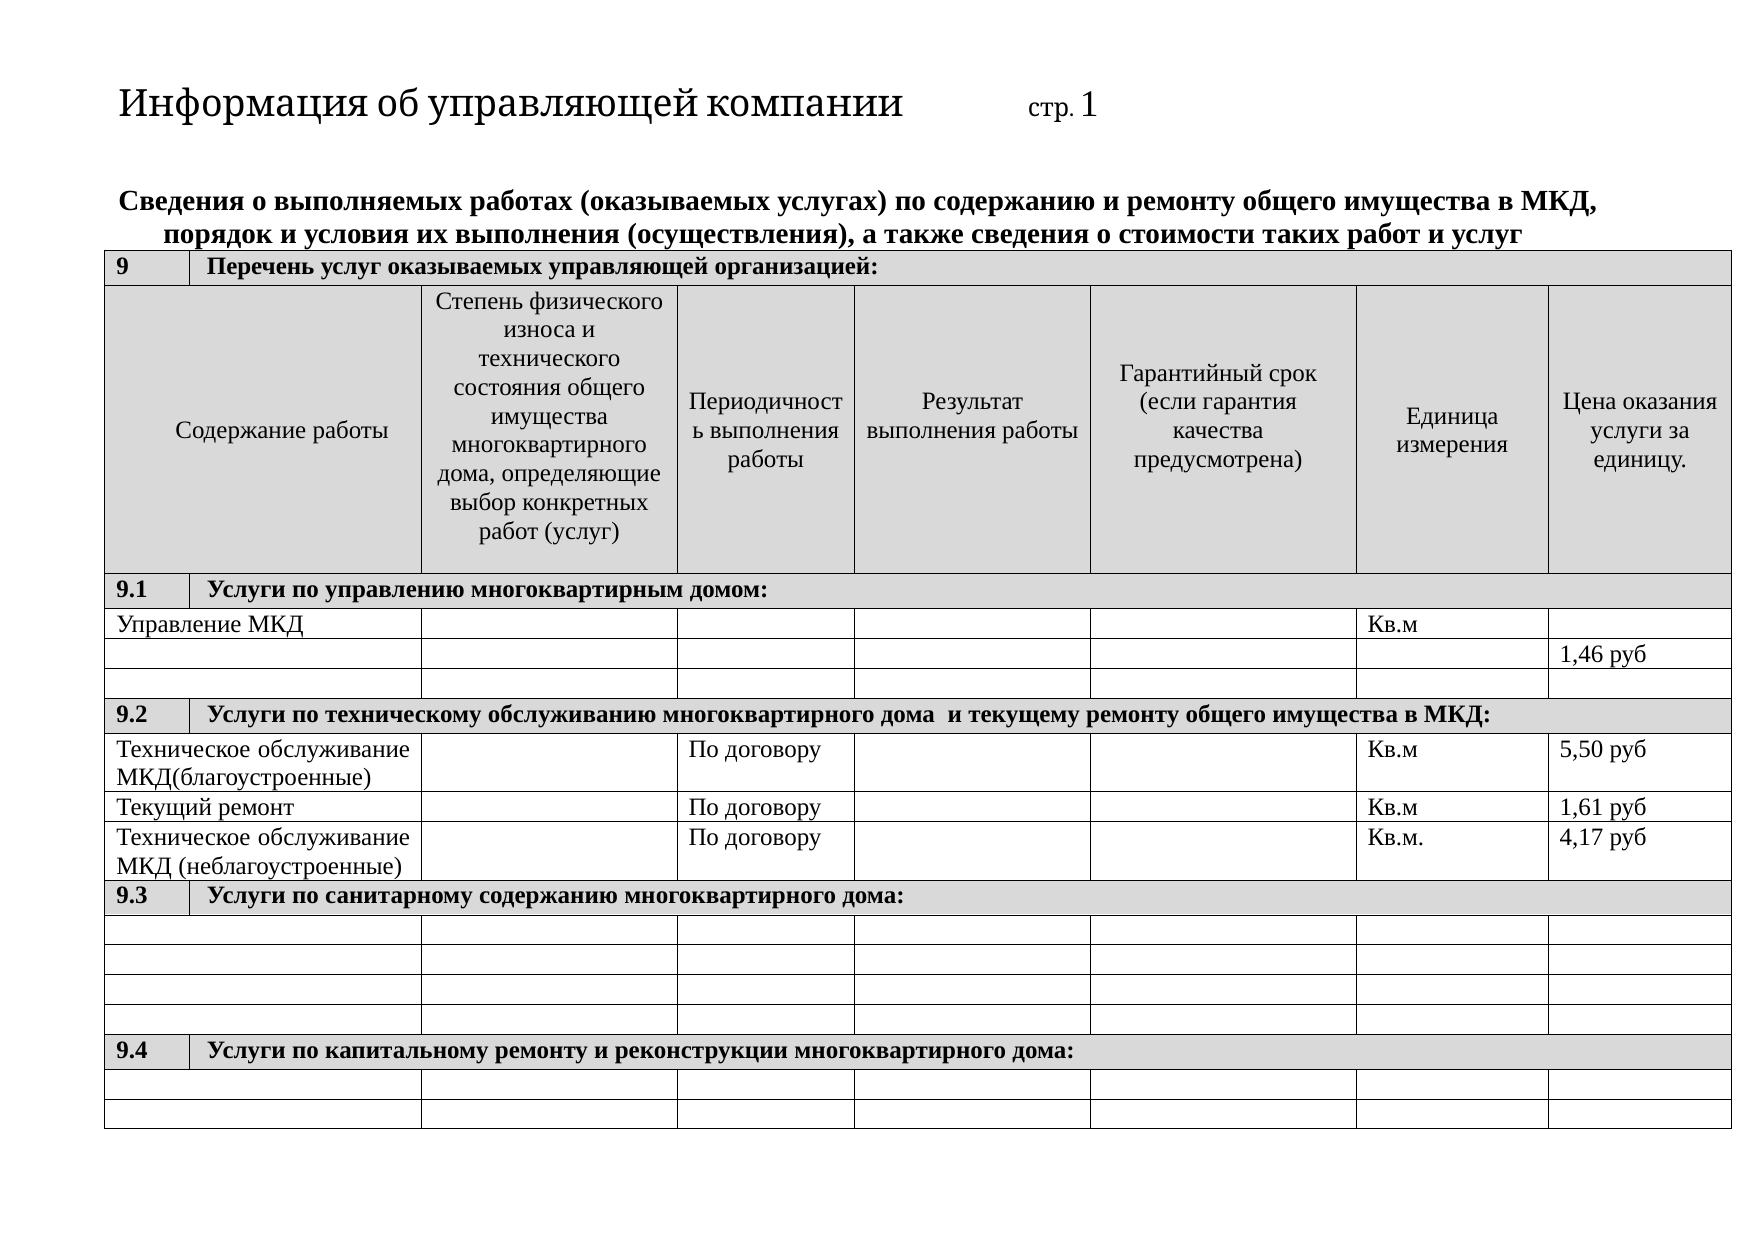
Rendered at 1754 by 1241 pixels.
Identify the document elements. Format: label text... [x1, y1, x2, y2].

table_cell Техническое обслуживание МКД (неблагоустроенные) [105, 822, 421, 879]
table_cell [855, 669, 1090, 698]
table_cell [1549, 1100, 1731, 1128]
table_cell 5,50 руб [1549, 734, 1731, 791]
table_cell [855, 609, 1090, 638]
table_cell Услуги по санитарному содержанию многоквартирного дома: [190, 881, 1731, 914]
table_cell [1091, 734, 1356, 791]
table_cell [422, 916, 677, 944]
table_cell [105, 945, 421, 974]
table_cell 9.4 [105, 1035, 189, 1069]
table_cell [855, 822, 1090, 879]
table_cell Цена оказания услуги за единицу. [1549, 286, 1731, 573]
table_cell [422, 945, 677, 974]
table_cell [855, 792, 1090, 821]
table_cell [422, 669, 677, 698]
table_cell Текущий ремонт [105, 792, 421, 821]
table_cell [105, 1100, 421, 1128]
table_cell [422, 639, 677, 668]
subtitle Сведения о выполняемых работах (оказываемых услугах) по содержанию и ремонту общего имущества в МКД, порядок и условия их выполнения (осуществления), а также сведения о стоимости таких работ и услуг [118, 183, 1636, 250]
table_cell [1549, 1005, 1731, 1034]
table_cell По договору [678, 792, 854, 821]
table_cell [855, 1005, 1090, 1034]
table_cell [422, 822, 677, 879]
table_cell [105, 916, 421, 944]
table_cell Кв.м [1357, 734, 1548, 791]
table_cell [678, 945, 854, 974]
table_cell [422, 1070, 677, 1098]
table_cell Кв.м [1357, 609, 1548, 638]
table_cell [1091, 639, 1356, 668]
table_cell [678, 1005, 854, 1034]
table_cell [855, 916, 1090, 944]
table_cell [1357, 1100, 1548, 1128]
table_cell 9.3 [105, 881, 189, 914]
table_cell Результат выполнения работы [855, 286, 1090, 573]
table_cell [678, 669, 854, 698]
table_cell [678, 1070, 854, 1098]
table_cell [1357, 1005, 1548, 1034]
table_cell Услуги по капитальному ремонту и реконструкции многоквартирного дома: [190, 1035, 1731, 1069]
table_cell По договору [678, 734, 854, 791]
table_cell [422, 1005, 677, 1034]
table_cell Услуги по управлению многоквартирным домом: [190, 574, 1731, 608]
table_cell [1549, 975, 1731, 1004]
table_cell [855, 639, 1090, 668]
table_cell [422, 734, 677, 791]
table_cell [1549, 609, 1731, 638]
table_cell [678, 1100, 854, 1128]
table_cell [105, 639, 421, 668]
table_cell [1091, 1070, 1356, 1098]
table_cell [105, 669, 421, 698]
table_cell [1549, 916, 1731, 944]
table_cell 9.1 [105, 574, 189, 608]
table_cell [1091, 792, 1356, 821]
table_cell [855, 945, 1090, 974]
table_cell [678, 639, 854, 668]
table_cell 9.2 [105, 699, 189, 733]
table_cell [678, 975, 854, 1004]
table_cell [855, 734, 1090, 791]
table_cell [678, 609, 854, 638]
table_cell [105, 1005, 421, 1034]
table_cell Услуги по техническому обслуживанию многоквартирного дома и текущему ремонту общего имущества в МКД: [190, 699, 1731, 733]
table_cell Единица измерения [1357, 286, 1548, 573]
table_cell Техническое обслуживание МКД(благоустроенные) [105, 734, 421, 791]
table_cell [422, 609, 677, 638]
table_header Перечень услуг оказываемых управляющей организацией: [190, 251, 1731, 285]
table_cell [678, 916, 854, 944]
table_cell 4,17 руб [1549, 822, 1731, 879]
table_cell [1091, 822, 1356, 879]
table_cell [1549, 669, 1731, 698]
table_cell [1549, 945, 1731, 974]
table_cell [1091, 975, 1356, 1004]
table_cell Кв.м [1357, 792, 1548, 821]
table_cell [1091, 609, 1356, 638]
table_cell Управление МКД [105, 609, 421, 638]
table_cell Кв.м. [1357, 822, 1548, 879]
table_cell [105, 975, 421, 1004]
table_cell [855, 1070, 1090, 1098]
table_cell По договору [678, 822, 854, 879]
table_cell [1357, 1070, 1548, 1098]
table_cell 1,46 руб [1549, 639, 1731, 668]
table_cell [1357, 639, 1548, 668]
table_cell [855, 975, 1090, 1004]
table_cell [1091, 1100, 1356, 1128]
table_cell [422, 975, 677, 1004]
table_cell [855, 1100, 1090, 1128]
table_cell [1357, 945, 1548, 974]
table_cell Степень физического износа и технического состояния общего имущества многоквартирного дома, определяющие выбор конкретных работ (услуг) [422, 286, 677, 573]
table_cell [1357, 669, 1548, 698]
table_cell [1091, 669, 1356, 698]
table_cell [1357, 975, 1548, 1004]
table_cell Периодичность выполнения работы [678, 286, 854, 573]
table_cell [1549, 1070, 1731, 1098]
table_header 9 [105, 251, 189, 285]
table_cell Содержание работы [105, 286, 421, 573]
table_cell [422, 792, 677, 821]
table_cell [1357, 916, 1548, 944]
table_cell [1091, 916, 1356, 944]
table_cell 1,61 руб [1549, 792, 1731, 821]
table_cell [1091, 945, 1356, 974]
table_cell [422, 1100, 677, 1128]
table_cell Гарантийный срок (если гарантия качества предусмотрена) [1091, 286, 1356, 573]
table_cell [105, 1070, 421, 1098]
table_cell [1091, 1005, 1356, 1034]
